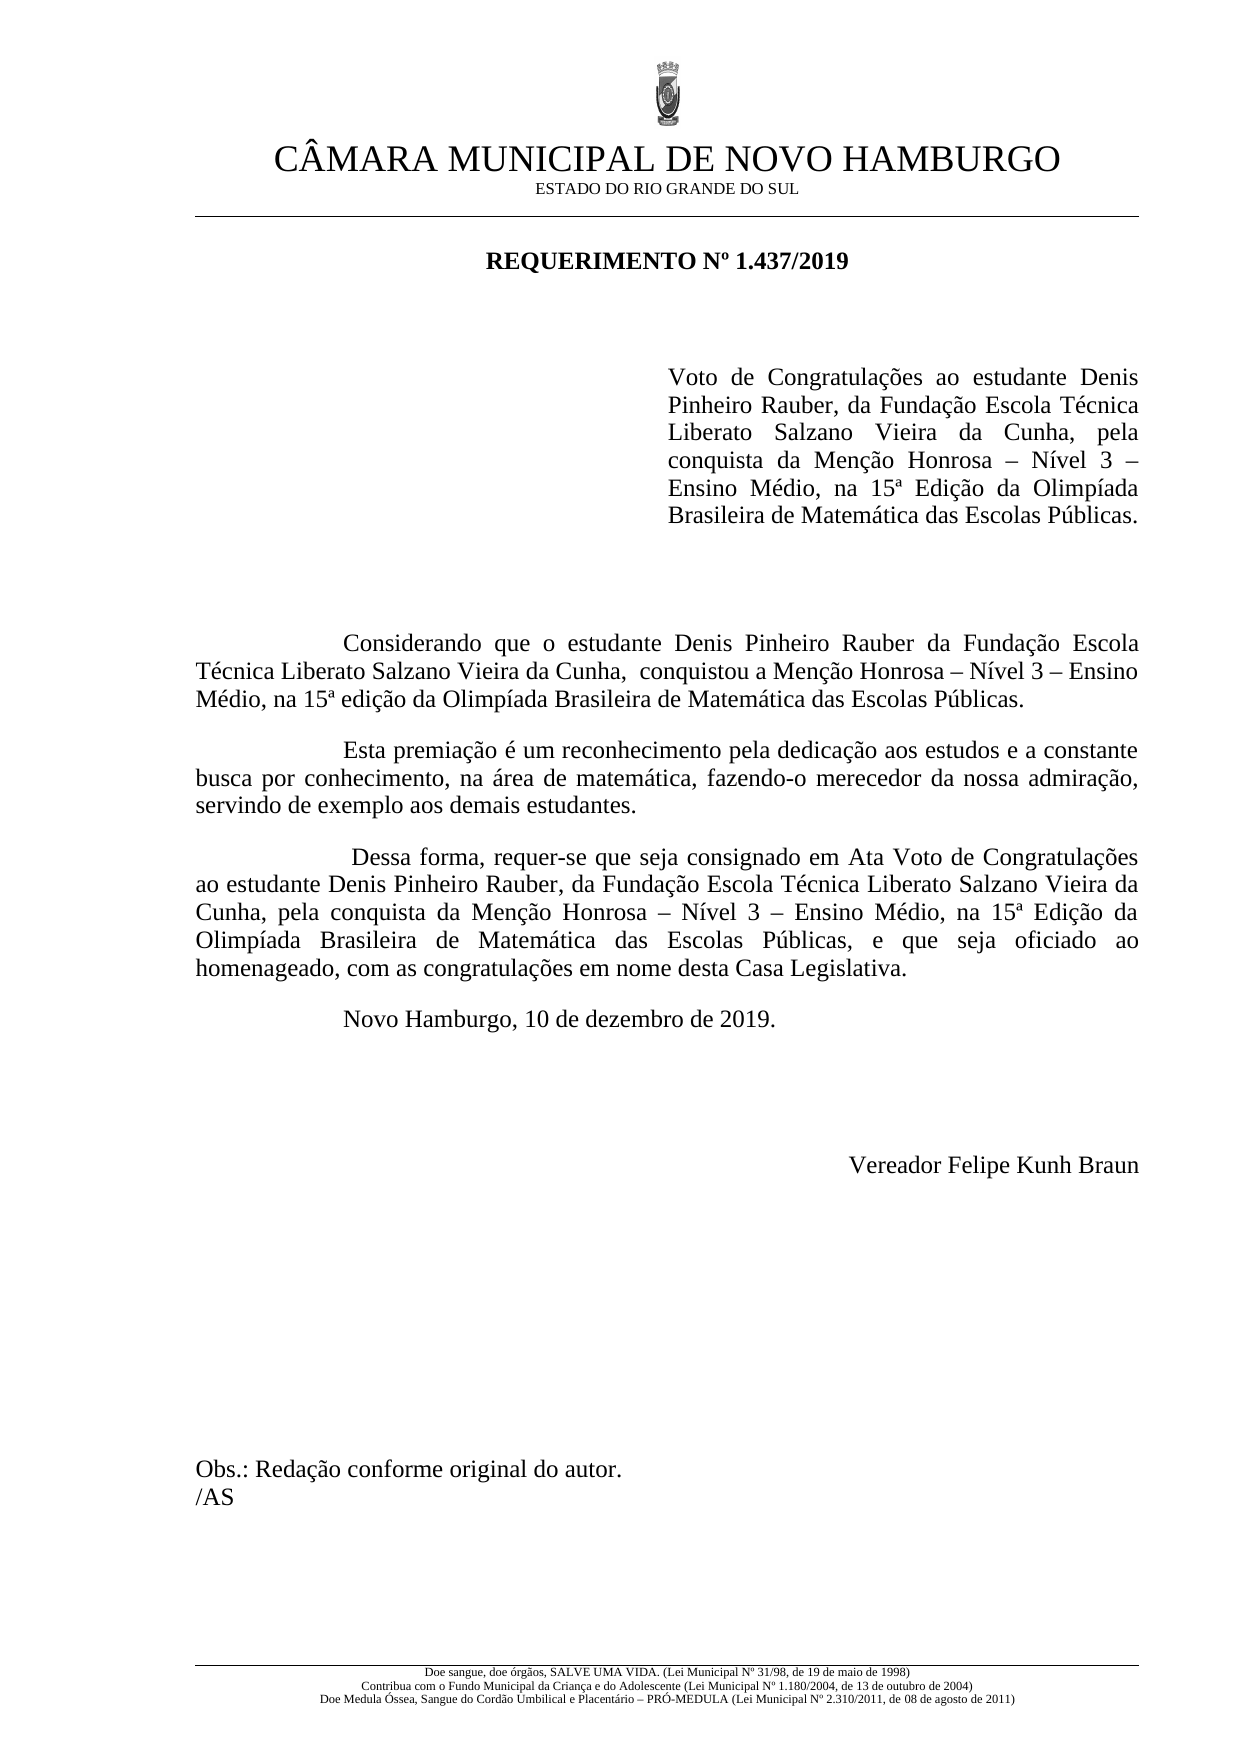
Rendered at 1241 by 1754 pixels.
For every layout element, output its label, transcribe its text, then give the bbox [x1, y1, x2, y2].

text Dessa forma, requer-se que seja consignado em Ata Voto de Congratulações ao estudante Denis Pinheiro Rauber, da Fundação Escola Técnica Liberato Salzano Vieira da Cunha, pela conquista da Menção Honrosa – Nível 3 – Ensino Médio, na 15ª Edição da Olimpíada Brasileira de Matemática das Escolas Públicas, e que seja oficiado ao homenageado, com as congratulações em nome desta Casa Legislativa. [195, 843, 1139, 981]
text REQUERIMENTO Nº 1.437/2019 [195, 247, 1139, 274]
text Obs.: Redação conforme original do autor. [195, 1455, 1139, 1483]
text Voto de Congratulações ao estudante Denis Pinheiro Rauber, da Fundação Escola Técnica Liberato Salzano Vieira da Cunha, pela conquista da Menção Honrosa – Nível 3 – Ensino Médio, na 15ª Edição da Olimpíada Brasileira de Matemática das Escolas Públicas. [668, 363, 1139, 529]
text Esta premiação é um reconhecimento pela dedicação aos estudos e a constante busca por conhecimento, na área de matemática, fazendo-o merecedor da nossa admiração, servindo de exemplo aos demais estudantes. [195, 736, 1139, 819]
text Considerando que o estudante Denis Pinheiro Rauber da Fundação Escola Técnica Liberato Salzano Vieira da Cunha, conquistou a Menção Honrosa – Nível 3 – Ensino Médio, na 15ª edição da Olimpíada Brasileira de Matemática das Escolas Públicas. [195, 629, 1139, 713]
text Novo Hamburgo, 10 de dezembro de 2019. [195, 1005, 1139, 1033]
text /AS [195, 1483, 1139, 1511]
text Vereador Felipe Kunh Braun [195, 1151, 1139, 1179]
